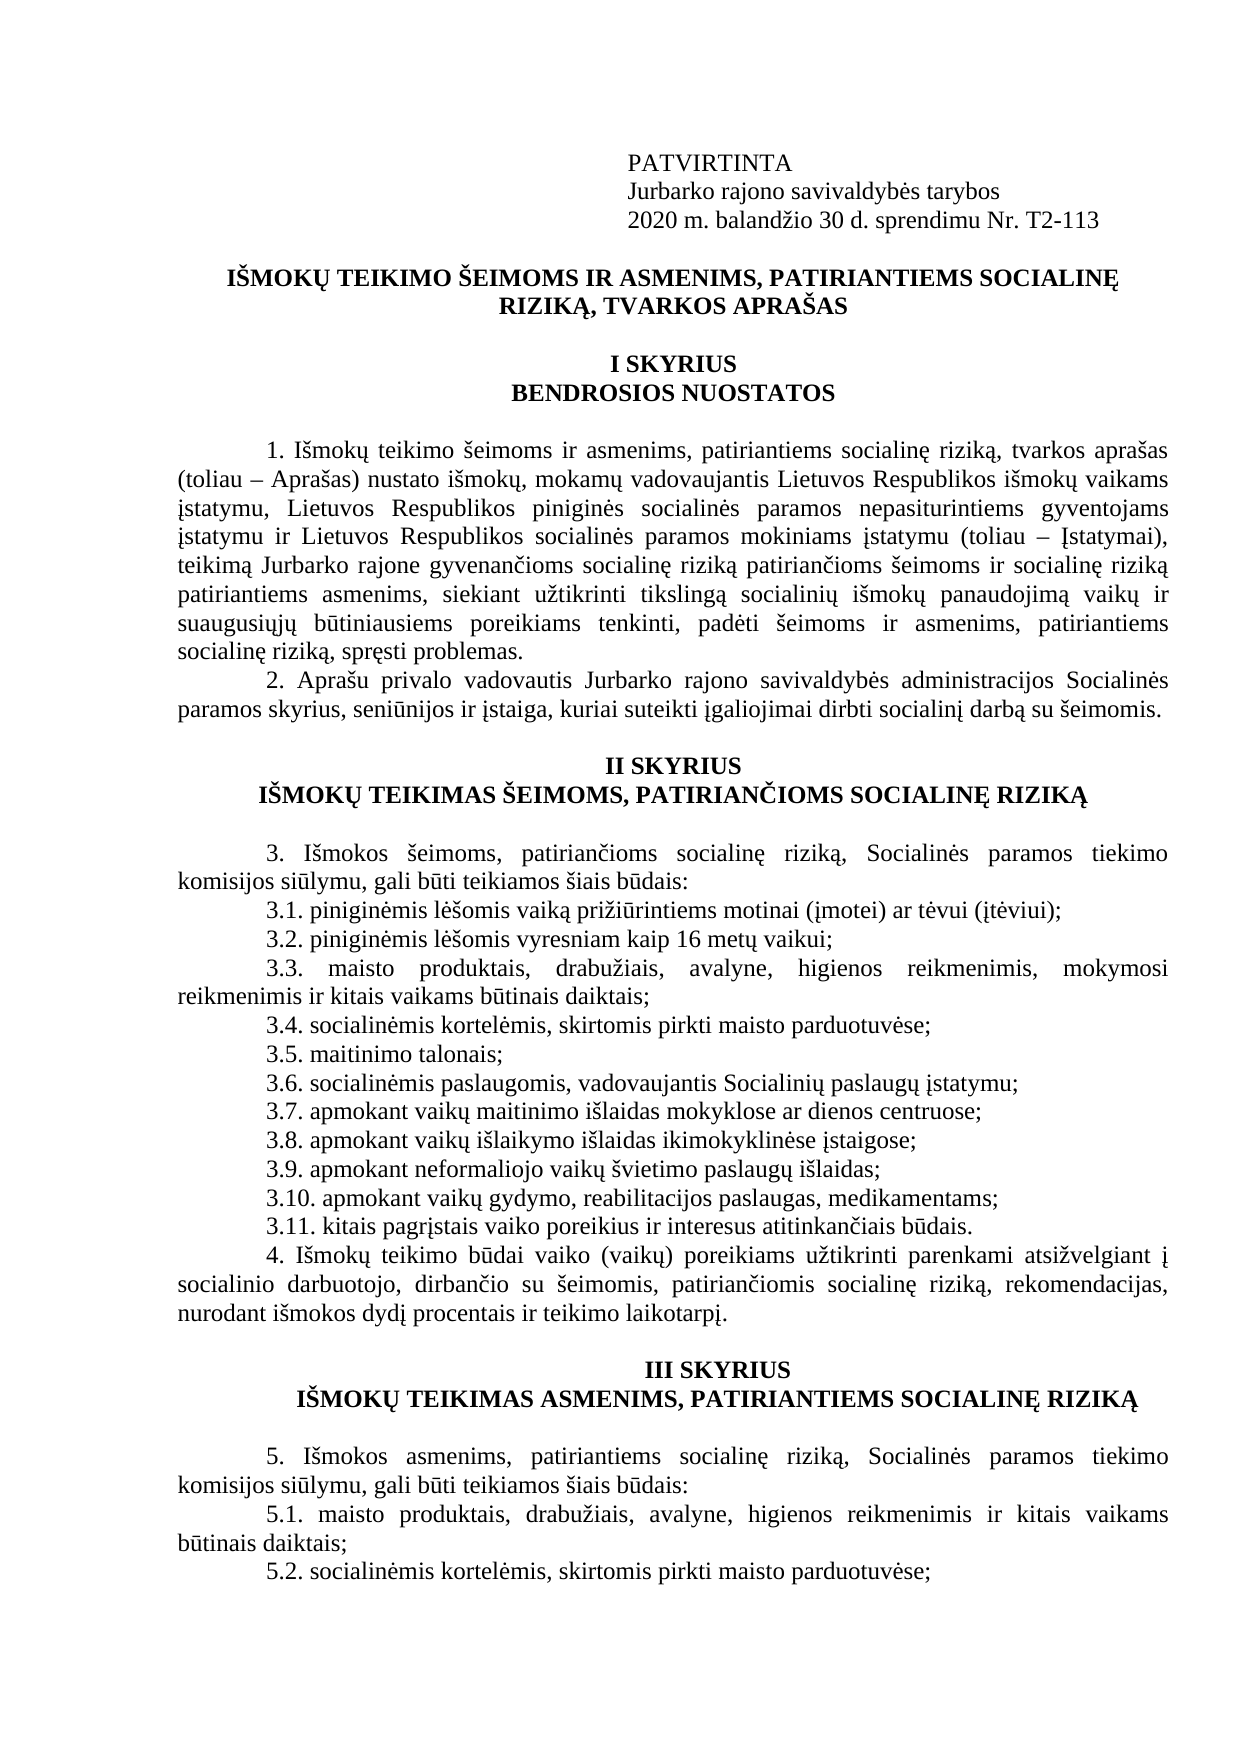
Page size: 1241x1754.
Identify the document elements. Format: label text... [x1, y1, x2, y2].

text 5.2. socialinėmis kortelėmis, skirtomis pirkti maisto parduotuvėse; [177, 1556, 1169, 1585]
text 5. Išmokos asmenims, patiriantiems socialinę riziką, Socialinės paramos tiekimo komisijos siūlymu, gali būti teikiamos šiais būdais: [177, 1441, 1169, 1499]
text 2. Aprašu privalo vadovautis Jurbarko rajono savivaldybės administracijos Socialinės paramos skyrius, seniūnijos ir įstaiga, kuriai suteikti įgaliojimai dirbti socialinį darbą su šeimomis. [177, 665, 1169, 723]
text 3.11. kitais pagrįstais vaiko poreikius ir interesus atitinkančiais būdais. [177, 1211, 1169, 1240]
text Jurbarko rajono savivaldybės tarybos [177, 176, 1169, 205]
text 3.3. maisto produktais, drabužiais, avalyne, higienos reikmenimis, mokymosi reikmenimis ir kitais vaikams būtinais daiktais; [177, 953, 1169, 1010]
text III SKYRIUS [177, 1355, 1169, 1384]
text 3.1. piniginėmis lėšomis vaiką prižiūrintiems motinai (įmotei) ar tėvui (įtėviui); [177, 895, 1169, 924]
text I SKYRIUS [177, 349, 1169, 378]
text 3.9. apmokant neformaliojo vaikų švietimo paslaugų išlaidas; [177, 1154, 1169, 1183]
text PATVIRTINTA [177, 148, 1169, 176]
text 4. Išmokų teikimo būdai vaiko (vaikų) poreikiams užtikrinti parenkami atsižvelgiant į socialinio darbuotojo, dirbančio su šeimomis, patiriančiomis socialinę riziką, rekomendacijas, nurodant išmokos dydį procentais ir teikimo laikotarpį. [177, 1240, 1169, 1326]
text 5.1. maisto produktais, drabužiais, avalyne, higienos reikmenimis ir kitais vaikams būtinais daiktais; [177, 1499, 1169, 1556]
text 2020 m. balandžio 30 d. sprendimu Nr. T2-113 [177, 205, 1169, 234]
text 3.8. apmokant vaikų išlaikymo išlaidas ikimokyklinėse įstaigose; [177, 1125, 1169, 1154]
text 3.4. socialinėmis kortelėmis, skirtomis pirkti maisto parduotuvėse; [177, 1010, 1169, 1039]
text 3.2. piniginėmis lėšomis vyresniam kaip 16 metų vaikui; [177, 924, 1169, 953]
text IŠMOKŲ TEIKIMO ŠEIMOMS IR ASMENIMS, PATIRIANTIEMS SOCIALINĘ RIZIKĄ, TVARKOS APRAŠAS [177, 263, 1169, 320]
text IŠMOKŲ TEIKIMAS ASMENIMS, PATIRIANTIEMS SOCIALINĘ RIZIKĄ [177, 1384, 1169, 1413]
text 3.6. socialinėmis paslaugomis, vadovaujantis Socialinių paslaugų įstatymu; [177, 1068, 1169, 1096]
text BENDROSIOS NUOSTATOS [177, 378, 1169, 406]
text 3.7. apmokant vaikų maitinimo išlaidas mokyklose ar dienos centruose; [177, 1096, 1169, 1125]
text 3.5. maitinimo talonais; [177, 1039, 1169, 1068]
text II SKYRIUS [177, 751, 1169, 780]
text IŠMOKŲ TEIKIMAS ŠEIMOMS, PATIRIANČIOMS SOCIALINĘ RIZIKĄ [177, 780, 1169, 809]
text 3.10. apmokant vaikų gydymo, reabilitacijos paslaugas, medikamentams; [177, 1183, 1169, 1211]
text 1. Išmokų teikimo šeimoms ir asmenims, patiriantiems socialinę riziką, tvarkos aprašas (toliau – Aprašas) nustato išmokų, mokamų vadovaujantis Lietuvos Respublikos išmokų vaikams įstatymu, Lietuvos Respublikos piniginės socialinės paramos nepasiturintiems gyventojams įstatymu ir Lietuvos Respublikos socialinės paramos mokiniams įstatymu (toliau – Įstatymai), teikimą Jurbarko rajone gyvenančioms socialinę riziką patiriančioms šeimoms ir socialinę riziką patiriantiems asmenims, siekiant užtikrinti tikslingą socialinių išmokų panaudojimą vaikų ir suaugusiųjų būtiniausiems poreikiams tenkinti, padėti šeimoms ir asmenims, patiriantiems socialinę riziką, spręsti problemas. [177, 435, 1169, 665]
text 3. Išmokos šeimoms, patiriančioms socialinę riziką, Socialinės paramos tiekimo komisijos siūlymu, gali būti teikiamos šiais būdais: [177, 838, 1169, 895]
